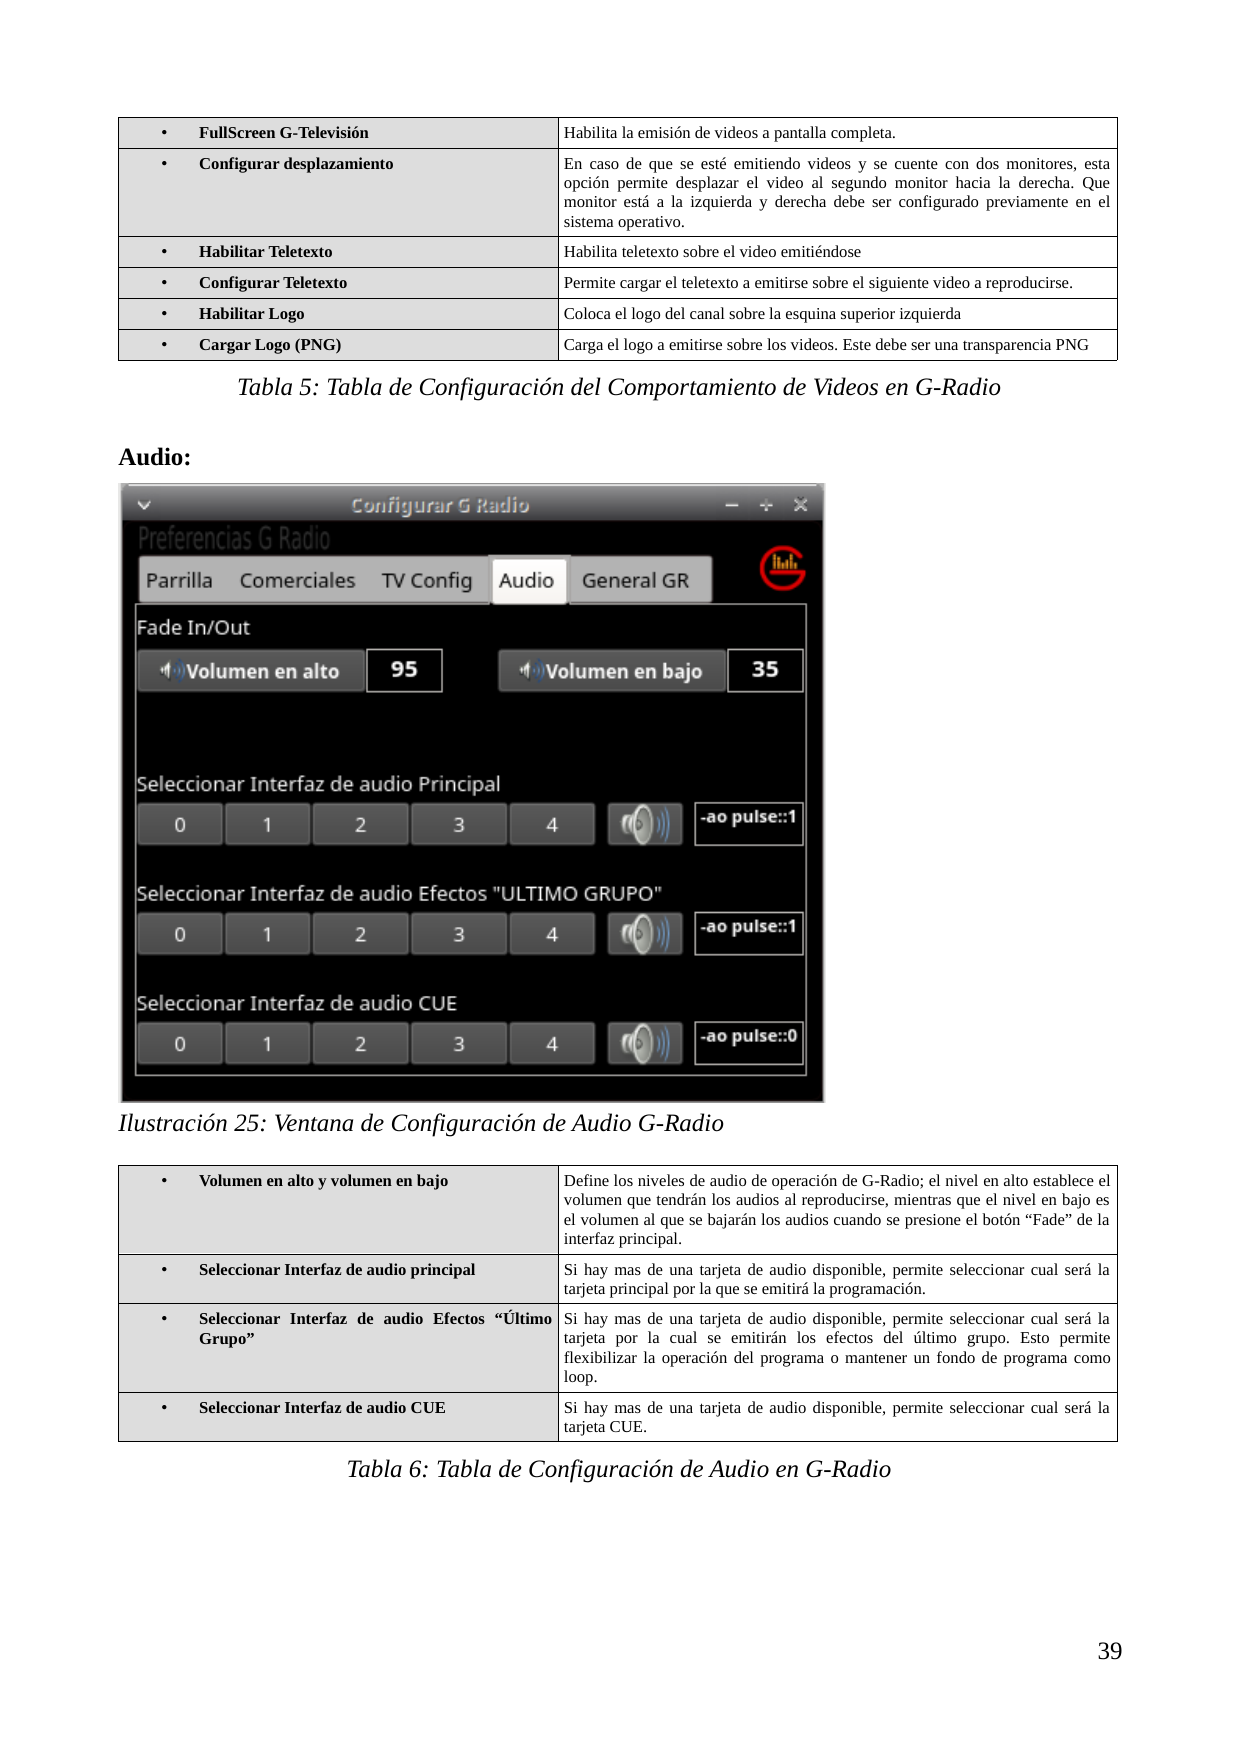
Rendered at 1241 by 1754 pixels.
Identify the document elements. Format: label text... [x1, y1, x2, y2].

text Audio: [118, 442, 1122, 471]
table_cell Configurar Teletexto [119, 268, 558, 298]
table_header FullScreen G-Televisión [119, 118, 558, 148]
table_cell Seleccionar Interfaz de audio CUE [119, 1393, 558, 1441]
table_cell Si hay mas de una tarjeta de audio disponible, permite seleccionar cual será la tarjeta CUE. [559, 1393, 1117, 1441]
table_header Habilita la emisión de videos a pantalla completa. [559, 118, 1117, 148]
table_cell Seleccionar Interfaz de audio principal [119, 1255, 558, 1303]
table_cell Habilita teletexto sobre el video emitiéndose [559, 237, 1117, 267]
text Ilustración 25: Ventana de Configuración de Audio G-Radio [118, 1103, 826, 1136]
table_header Volumen en alto y volumen en bajo [119, 1166, 558, 1253]
table_header Define los niveles de audio de operación de G-Radio; el nivel en alto establece el volumen que tendrán los audios al reproducirse, mientras que el nivel en bajo es el volumen al que se bajarán los audios cuando se presione el botón “Fade” de la interfaz principal. [559, 1166, 1117, 1253]
table_cell Cargar Logo (PNG) [119, 330, 558, 360]
table_cell Permite cargar el teletexto a emitirse sobre el siguiente video a reproducirse. [559, 268, 1117, 298]
picture [118, 483, 826, 1103]
table_cell Carga el logo a emitirse sobre los videos. Este debe ser una transparencia PNG [559, 330, 1117, 360]
table_cell Habilitar Teletexto [119, 237, 558, 267]
table_cell Seleccionar Interfaz de audio Efectos “Último Grupo” [119, 1304, 558, 1392]
text Tabla 6: Tabla de Configuración de Audio en G-Radio [118, 1454, 1122, 1483]
table_cell En caso de que se esté emitiendo videos y se cuente con dos monitores, esta opción permite desplazar el video al segundo monitor hacia la derecha. Que monitor está a la izquierda y derecha debe ser configurado previamente en el sistema operativo. [559, 149, 1117, 236]
table_cell Habilitar Logo [119, 299, 558, 329]
table_cell Si hay mas de una tarjeta de audio disponible, permite seleccionar cual será la tarjeta principal por la que se emitirá la programación. [559, 1255, 1117, 1303]
table_cell Si hay mas de una tarjeta de audio disponible, permite seleccionar cual será la tarjeta por la cual se emitirán los efectos del último grupo. Esto permite flexibilizar la operación del programa o mantener un fondo de programa como loop. [559, 1304, 1117, 1392]
table_cell Configurar desplazamiento [119, 149, 558, 236]
text Tabla 5: Tabla de Configuración del Comportamiento de Videos en G-Radio [118, 372, 1122, 401]
table_cell Coloca el logo del canal sobre la esquina superior izquierda [559, 299, 1117, 329]
